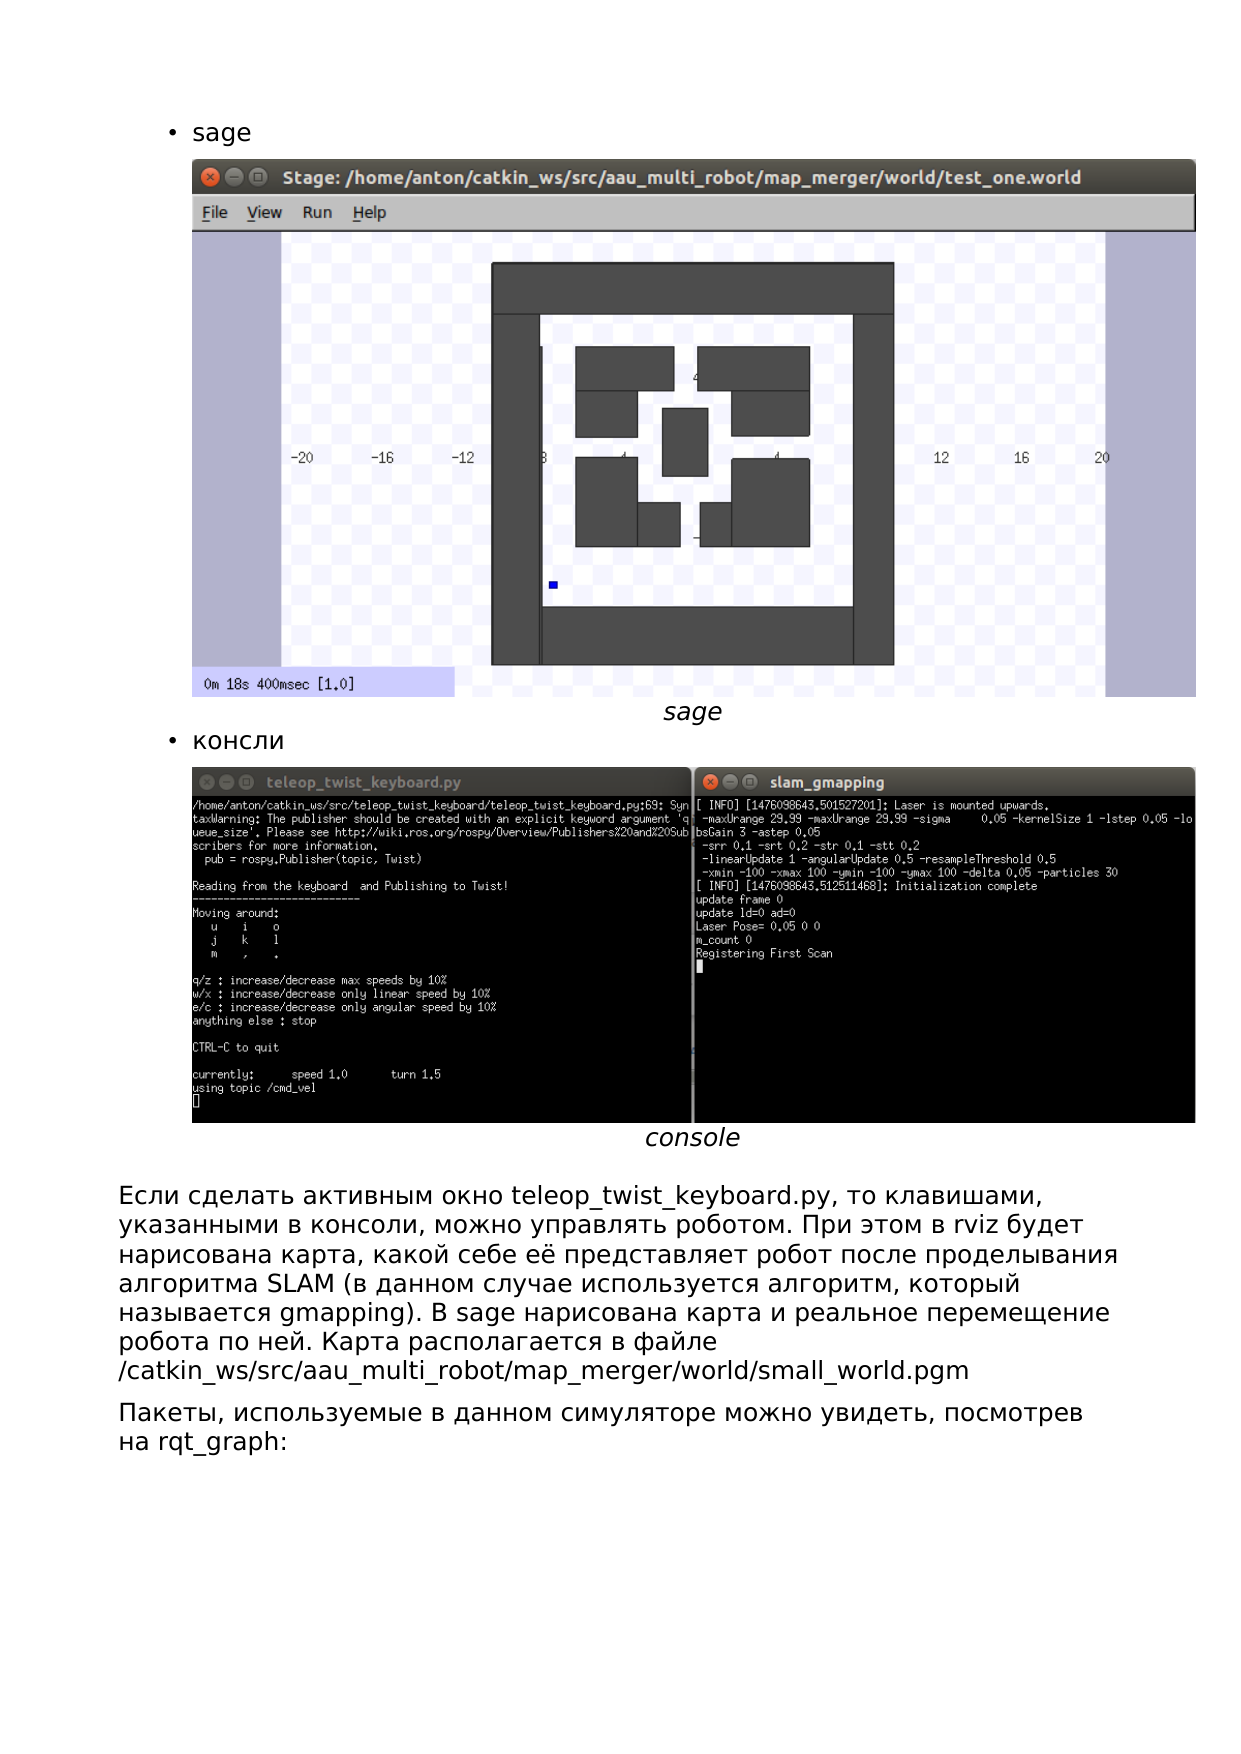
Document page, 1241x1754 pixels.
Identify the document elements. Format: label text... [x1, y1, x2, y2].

list консли [177, 726, 1196, 1152]
text Если сделать активным окно teleop_twist_keyboard.py, то клавишами, указанными в консоли, можно управлять роботом. При этом в rviz будет нарисована карта, какой себе её представляет робот после проделывания алгоритма SLAM (в данном случае используется алгоритм, который называется gmapping). В sage нарисована карта и реальное перемещение робота по ней. Карта располагается в файле /catkin_ws/src/aau_multi_robot/map_merger/world/small_world.pgm [118, 1182, 1122, 1386]
list sage [192, 697, 1196, 726]
list sage [177, 118, 1196, 726]
picture [192, 159, 1196, 697]
list console [192, 1123, 1196, 1152]
text Пакеты, используемые в данном симуляторе можно увидеть, посмотрев на rqt_graph: [118, 1398, 1122, 1457]
picture [192, 767, 1196, 1123]
